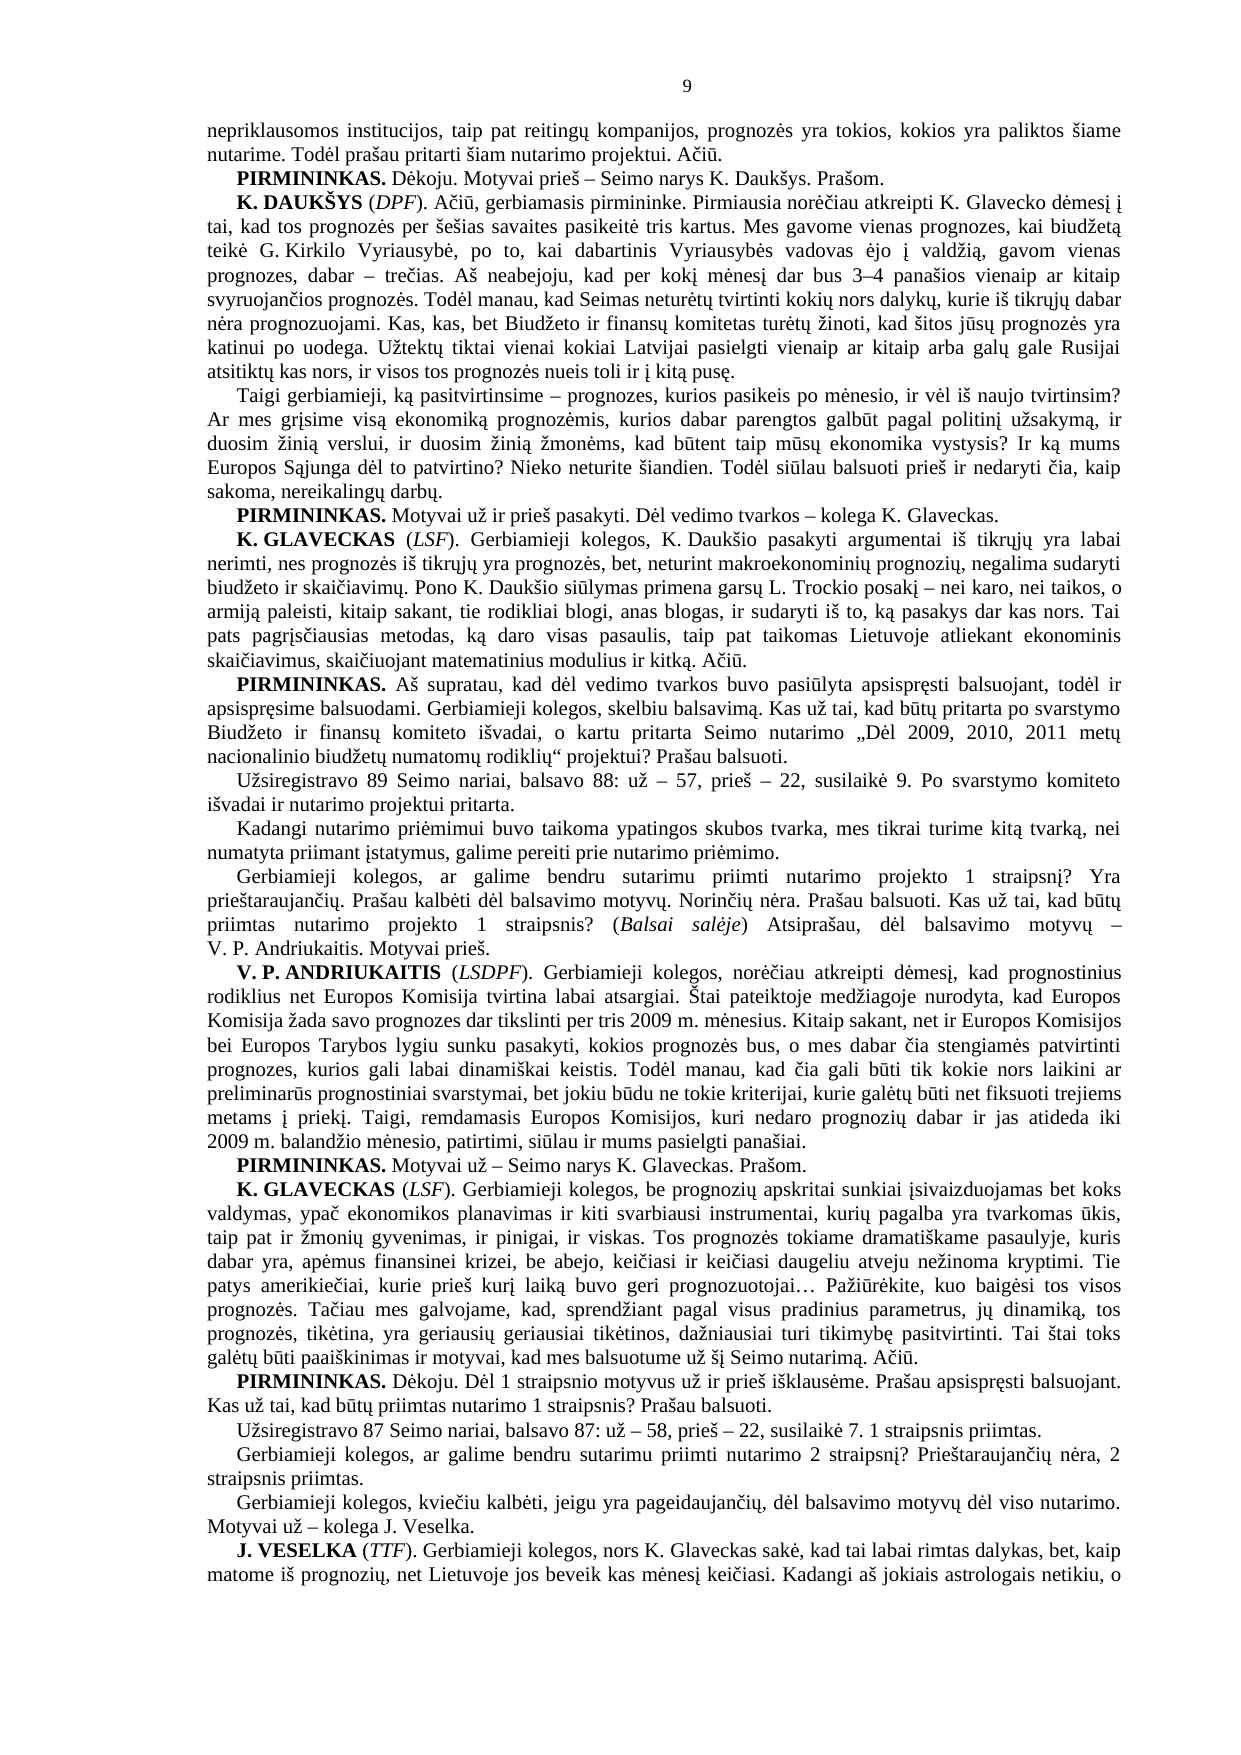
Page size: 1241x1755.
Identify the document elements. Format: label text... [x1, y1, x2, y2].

text Taigi gerbiamieji, ką pasitvirtinsime – prognozes, kurios pasikeis po mėnesio, ir vėl iš naujo tvirtinsim? Ar mes grįsime visą ekonomiką prognozėmis, kurios dabar parengtos galbūt pagal politinį užsakymą, ir duosim žinią verslui, ir duosim žinią žmonėms, kad būtent taip mūsų ekonomika vystysis? Ir ką mums Europos Sąjunga dėl to patvirtino? Nieko neturite šiandien. Todėl siūlau balsuoti prieš ir nedaryti čia, kaip sakoma, nereikalingų darbų. [207, 383, 1122, 503]
text K. GLAVECKAS (LSF). Gerbiamieji kolegos, K. Daukšio pasakyti argumentai iš tikrųjų yra labai nerimti, nes prognozės iš tikrųjų yra prognozės, bet, neturint makroekonominių prognozių, negalima sudaryti biudžeto ir skaičiavimų. Pono K. Daukšio siūlymas primena garsų L. Trockio posakį – nei karo, nei taikos, o armiją paleisti, kitaip sakant, tie rodikliai blogi, anas blogas, ir sudaryti iš to, ką pasakys dar kas nors. Tai pats pagrįsčiausias metodas, ką daro visas pasaulis, taip pat taikomas Lietuvoje atliekant ekonominis skaičiavimus, skaičiuojant matematinius modulius ir kitką. Ačiū. [207, 527, 1122, 672]
text Užsiregistravo 89 Seimo nariai, balsavo 88: už – 57, prieš – 22, susilaikė 9. Po svarstymo komiteto išvadai ir nutarimo projektui pritarta. [207, 768, 1122, 816]
text J. VESELKA (TTF). Gerbiamieji kolegos, nors K. Glaveckas sakė, kad tai labai rimtas dalykas, bet, kaip matome iš prognozių, net Lietuvoje jos beveik kas mėnesį keičiasi. Kadangi aš jokiais astrologais netikiu, o [207, 1538, 1122, 1586]
text Gerbiamieji kolegos, ar galime bendru sutarimu priimti nutarimo 2 straipsnį? Prieštaraujančių nėra, 2 straipsnis priimtas. [207, 1442, 1122, 1490]
text PIRMININKAS. Aš supratau, kad dėl vedimo tvarkos buvo pasiūlyta apsispręsti balsuojant, todėl ir apsispręsime balsuodami. Gerbiamieji kolegos, skelbiu balsavimą. Kas už tai, kad būtų pritarta po svarstymo Biudžeto ir finansų komiteto išvadai, o kartu pritarta Seimo nutarimo „Dėl 2009, 2010, 2011 metų nacionalinio biudžetų numatomų rodiklių“ projektui? Prašau balsuoti. [207, 672, 1122, 768]
text Gerbiamieji kolegos, ar galime bendru sutarimu priimti nutarimo projekto 1 straipsnį? Yra prieštaraujančių. Prašau kalbėti dėl balsavimo motyvų. Norinčių nėra. Prašau balsuoti. Kas už tai, kad būtų priimtas nutarimo projekto 1 straipsnis? (Balsai salėje) Atsiprašau, dėl balsavimo motyvų – V. P. Andriukaitis. Motyvai prieš. [207, 864, 1122, 960]
text PIRMININKAS. Motyvai už ir prieš pasakyti. Dėl vedimo tvarkos – kolega K. Glaveckas. [207, 503, 1122, 527]
text PIRMININKAS. Motyvai už – Seimo narys K. Glaveckas. Prašom. [207, 1153, 1122, 1177]
text PIRMININKAS. Dėkoju. Dėl 1 straipsnio motyvus už ir prieš išklausėme. Prašau apsispręsti balsuojant. Kas už tai, kad būtų priimtas nutarimo 1 straipsnis? Prašau balsuoti. [207, 1369, 1122, 1417]
text V. P. ANDRIUKAITIS (LSDPF). Gerbiamieji kolegos, norėčiau atkreipti dėmesį, kad prognostinius rodiklius net Europos Komisija tvirtina labai atsargiai. Štai pateiktoje medžiagoje nurodyta, kad Europos Komisija žada savo prognozes dar tikslinti per tris 2009 m. mėnesius. Kitaip sakant, net ir Europos Komisijos bei Europos Tarybos lygiu sunku pasakyti, kokios prognozės bus, o mes dabar čia stengiamės patvirtinti prognozes, kurios gali labai dinamiškai keistis. Todėl manau, kad čia gali būti tik kokie nors laikini ar preliminarūs prognostiniai svarstymai, bet jokiu būdu ne tokie kriterijai, kurie galėtų būti net fiksuoti trejiems metams į priekį. Taigi, remdamasis Europos Komisijos, kuri nedaro prognozių dabar ir jas atideda iki 2009 m. balandžio mėnesio, patirtimi, siūlau ir mums pasielgti panašiai. [207, 960, 1122, 1153]
text K. GLAVECKAS (LSF). Gerbiamieji kolegos, be prognozių apskritai sunkiai įsivaizduojamas bet koks valdymas, ypač ekonomikos planavimas ir kiti svarbiausi instrumentai, kurių pagalba yra tvarkomas ūkis, taip pat ir žmonių gyvenimas, ir pinigai, ir viskas. Tos prognozės tokiame dramatiškame pasaulyje, kuris dabar yra, apėmus finansinei krizei, be abejo, keičiasi ir keičiasi daugeliu atveju nežinoma kryptimi. Tie patys amerikiečiai, kurie prieš kurį laiką buvo geri prognozuotojai… Pažiūrėkite, kuo baigėsi tos visos prognozės. Tačiau mes galvojame, kad, sprendžiant pagal visus pradinius parametrus, jų dinamiką, tos prognozės, tikėtina, yra geriausių geriausiai tikėtinos, dažniausiai turi tikimybę pasitvirtinti. Tai štai toks galėtų būti paaiškinimas ir motyvai, kad mes balsuotume už šį Seimo nutarimą. Ačiū. [207, 1177, 1122, 1369]
text K. DAUKŠYS (DPF). Ačiū, gerbiamasis pirmininke. Pirmiausia norėčiau atkreipti K. Glavecko dėmesį į tai, kad tos prognozės per šešias savaites pasikeitė tris kartus. Mes gavome vienas prognozes, kai biudžetą teikė G. Kirkilo Vyriausybė, po to, kai dabartinis Vyriausybės vadovas ėjo į valdžią, gavom vienas prognozes, dabar – trečias. Aš neabejoju, kad per kokį mėnesį dar bus 3–4 panašios vienaip ar kitaip svyruojančios prognozės. Todėl manau, kad Seimas neturėtų tvirtinti kokių nors dalykų, kurie iš tikrųjų dabar nėra prognozuojami. Kas, kas, bet Biudžeto ir finansų komitetas turėtų žinoti, kad šitos jūsų prognozės yra katinui po uodega. Užtektų tiktai vienai kokiai Latvijai pasielgti vienaip ar kitaip arba galų gale Rusijai atsitiktų kas nors, ir visos tos prognozės nueis toli ir į kitą pusę. [207, 190, 1122, 383]
text PIRMININKAS. Dėkoju. Motyvai prieš – Seimo narys K. Daukšys. Prašom. [207, 166, 1122, 190]
text Kadangi nutarimo priėmimui buvo taikoma ypatingos skubos tvarka, mes tikrai turime kitą tvarką, nei numatyta priimant įstatymus, galime pereiti prie nutarimo priėmimo. [207, 816, 1122, 864]
text nepriklausomos institucijos, taip pat reitingų kompanijos, prognozės yra tokios, kokios yra paliktos šiame nutarime. Todėl prašau pritarti šiam nutarimo projektui. Ačiū. [207, 118, 1122, 166]
text Gerbiamieji kolegos, kviečiu kalbėti, jeigu yra pageidaujančių, dėl balsavimo motyvų dėl viso nutarimo. Motyvai už – kolega J. Veselka. [207, 1490, 1122, 1538]
text Užsiregistravo 87 Seimo nariai, balsavo 87: už – 58, prieš – 22, susilaikė 7. 1 straipsnis priimtas. [207, 1417, 1122, 1442]
